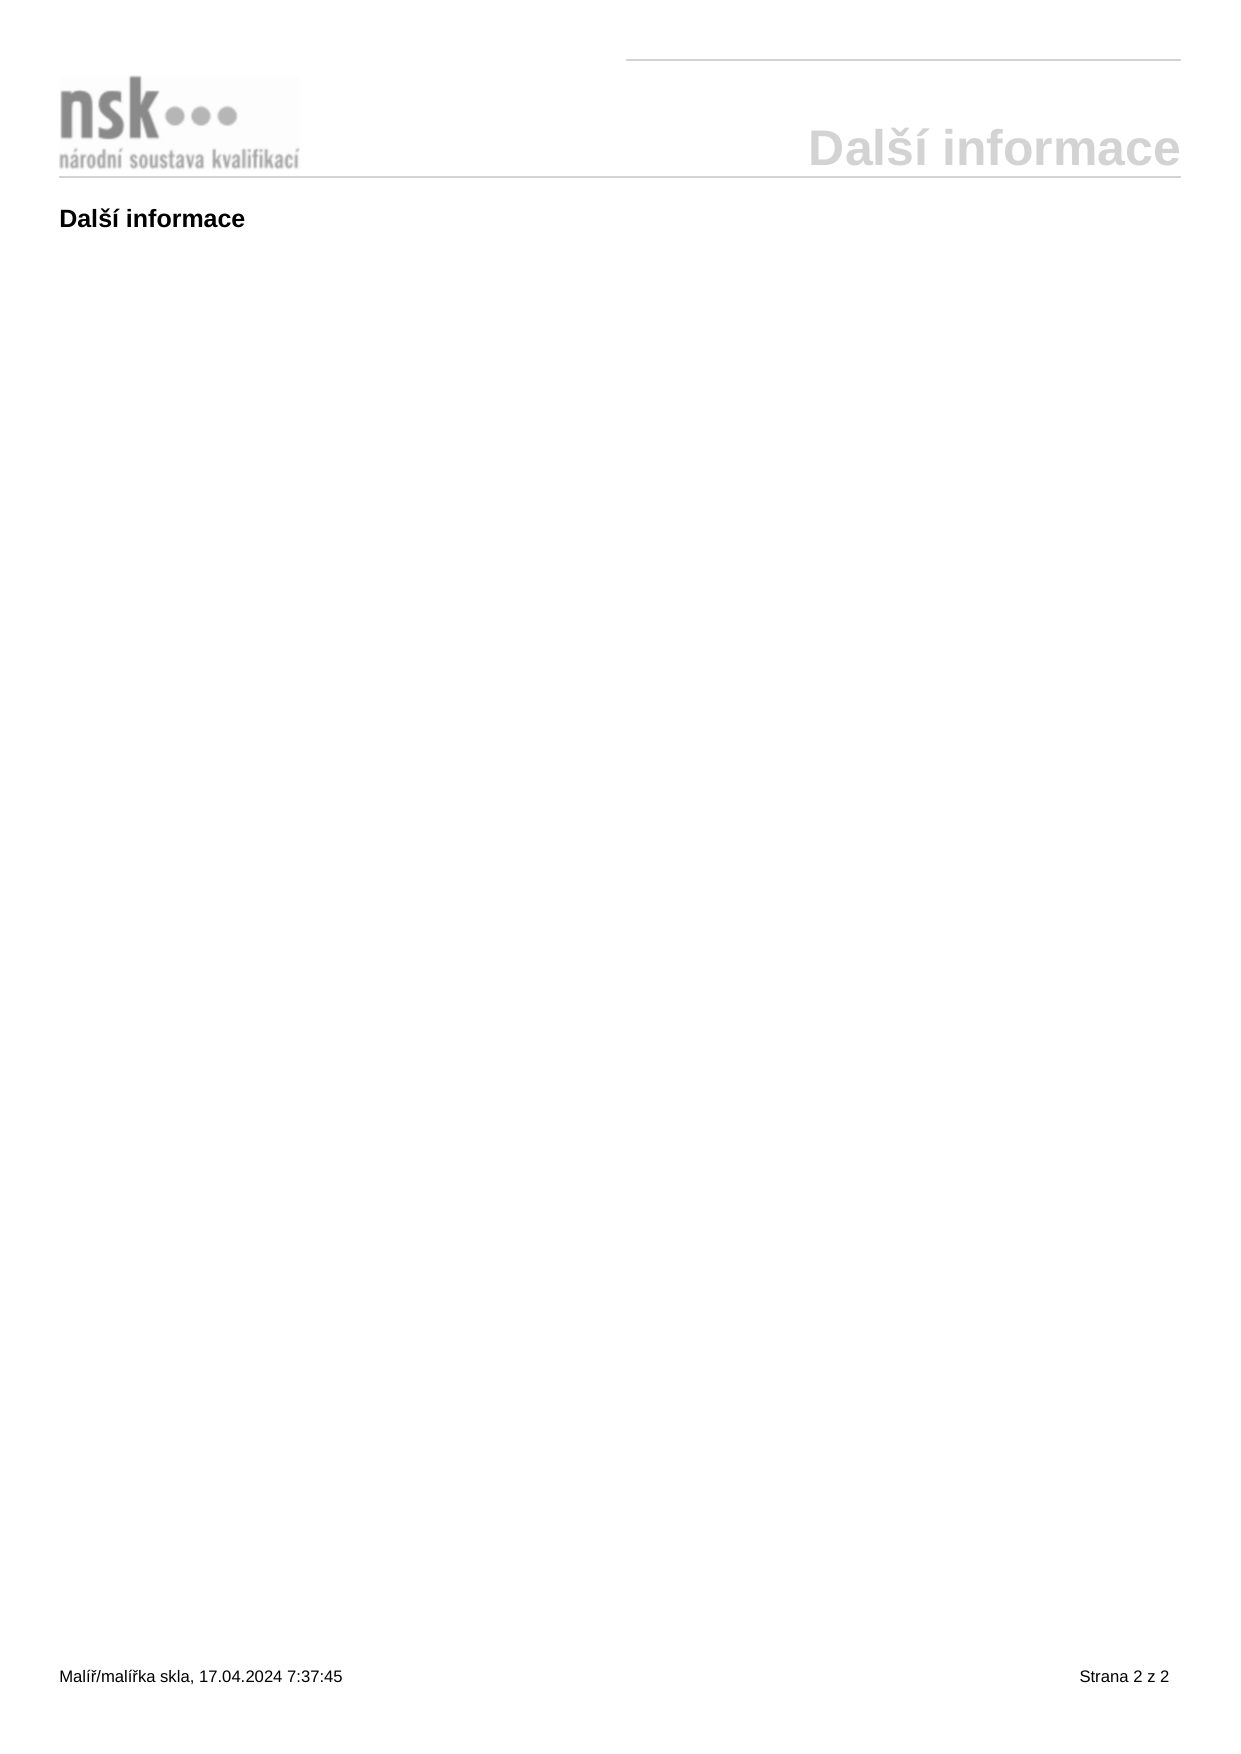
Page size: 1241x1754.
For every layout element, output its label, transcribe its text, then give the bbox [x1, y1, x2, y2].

table_cell Další informace [626, 61, 1181, 176]
table_cell [626, 1397, 862, 1658]
table_cell Strana 2 z 2 [862, 1658, 1169, 1694]
table_cell [484, 236, 620, 536]
table_cell [59, 1397, 483, 1658]
table_cell [484, 536, 620, 836]
table_cell [59, 536, 483, 836]
table_cell [620, 536, 626, 836]
table_cell [620, 836, 626, 1136]
table_cell [59, 178, 1181, 194]
table_cell [620, 1397, 626, 1658]
table_cell [59, 836, 483, 1136]
table_cell [626, 194, 862, 200]
table_cell Další informace [59, 200, 1181, 236]
table_cell [1169, 236, 1181, 536]
table_cell [862, 836, 1169, 1136]
table_cell [1169, 194, 1181, 200]
table_cell Malíř/malířka skla, 17.04.2024 7:37:45 [59, 1658, 862, 1694]
table_cell [620, 236, 626, 536]
table_cell [862, 1136, 1169, 1397]
table_cell [626, 536, 862, 836]
table_cell [626, 236, 862, 536]
table_cell [862, 236, 1169, 536]
table_cell [1169, 1658, 1181, 1694]
table_cell [484, 1397, 620, 1658]
table_cell [59, 171, 483, 176]
table_cell [484, 836, 620, 1136]
table_cell [1169, 536, 1181, 836]
table_cell [620, 1136, 626, 1397]
table_cell [484, 1136, 620, 1397]
table_cell [1169, 1136, 1181, 1397]
table_cell [484, 194, 620, 200]
table_cell [862, 194, 1169, 200]
table_cell [59, 1136, 483, 1397]
table_cell [626, 1136, 862, 1397]
picture [58, 59, 621, 171]
table_cell [59, 194, 483, 200]
table_cell [484, 171, 620, 176]
table_cell [621, 59, 626, 170]
table_cell [862, 536, 1169, 836]
table_cell [1169, 1397, 1181, 1658]
table_cell [862, 1397, 1169, 1658]
table_cell [1169, 836, 1181, 1136]
table_cell [59, 236, 483, 536]
table_cell [626, 836, 862, 1136]
